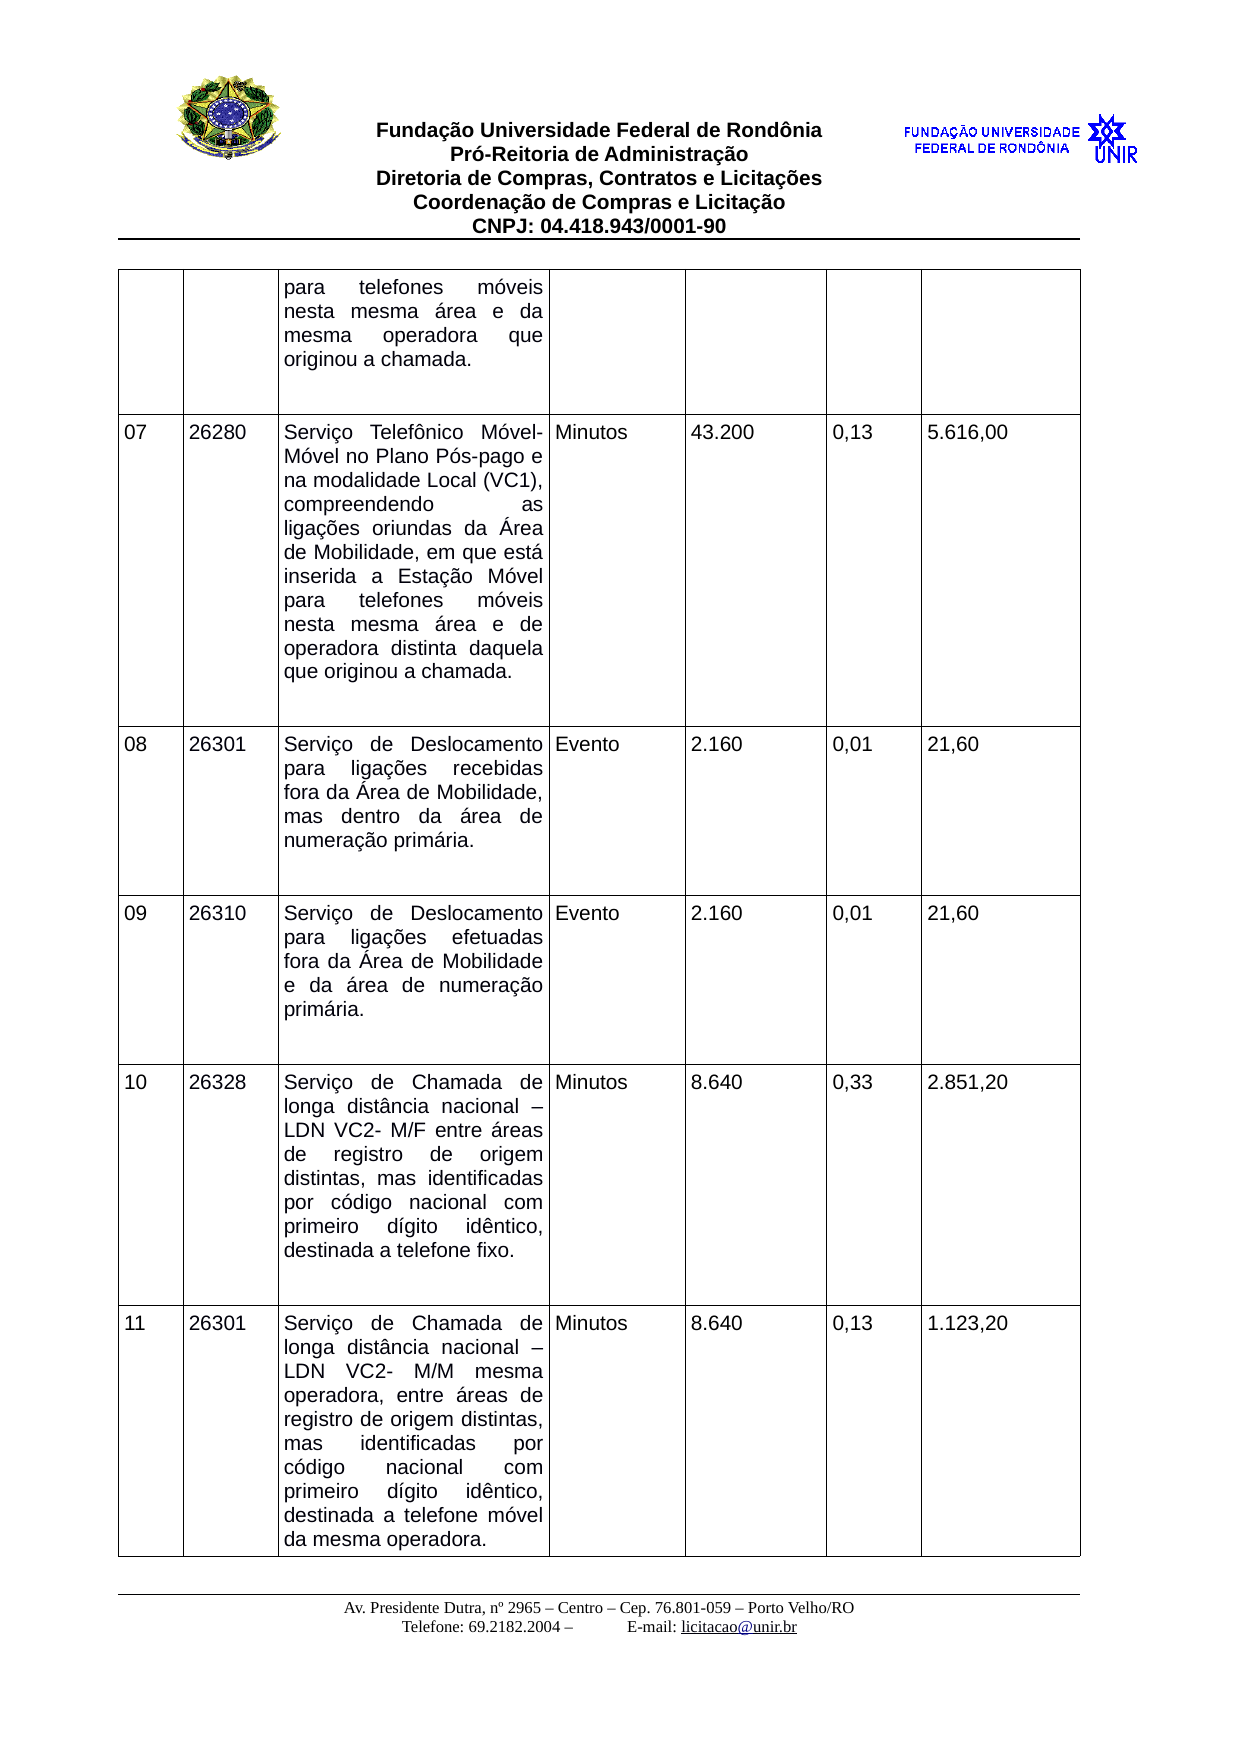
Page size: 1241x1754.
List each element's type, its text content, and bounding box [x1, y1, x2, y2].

picture [173, 74, 284, 161]
table_cell [550, 270, 685, 414]
table_cell Evento [550, 896, 685, 1064]
table_cell 0,33 [827, 1065, 921, 1305]
table_cell 0,01 [827, 896, 921, 1064]
table_cell Serviço de Chamada de longa distância nacional –LDN VC2- M/M mesma operadora, entre áreas de registro de origem distintas, mas identificadas por código nacional com primeiro dígito idêntico, destinada a telefone móvel da mesma operadora. [279, 1306, 549, 1556]
table_cell 0,01 [827, 727, 921, 895]
table_cell 0,13 [827, 1306, 921, 1556]
table_cell 2.160 [686, 727, 826, 895]
table_cell 26301 [184, 727, 278, 895]
table_cell Serviço de Deslocamento para ligações efetuadas fora da Área de Mobilidade e da área de numeração primária. [279, 896, 549, 1064]
table_cell 2.851,20 [922, 1065, 1080, 1305]
table_cell 26301 [184, 1306, 278, 1556]
table_cell 09 [119, 896, 183, 1064]
table_cell Minutos [550, 1065, 685, 1305]
table_cell 26310 [184, 896, 278, 1064]
table_cell 08 [119, 727, 183, 895]
table_cell [827, 270, 921, 414]
table_cell 0,13 [827, 415, 921, 726]
table_cell [686, 270, 826, 414]
table_cell 8.640 [686, 1065, 826, 1305]
table_cell para telefones móveis nesta mesma área e da mesma operadora que originou a chamada. [279, 270, 549, 414]
table_cell Evento [550, 727, 685, 895]
table_cell Minutos [550, 1306, 685, 1556]
table_cell 26328 [184, 1065, 278, 1305]
table_cell Serviço de Deslocamento para ligações recebidas fora da Área de Mobilidade, mas dentro da área de numeração primária. [279, 727, 549, 895]
table_cell Serviço Telefônico Móvel-Móvel no Plano Pós-pago e na modalidade Local (VC1), compreendendo as ligações oriundas da Área de Mobilidade, em que está inserida a Estação Móvel para telefones móveis nesta mesma área e de operadora distinta daquela que originou a chamada. [279, 415, 549, 726]
table_cell 10 [119, 1065, 183, 1305]
table_cell [922, 270, 1080, 414]
table_cell 07 [119, 415, 183, 726]
table_cell 5.616,00 [922, 415, 1080, 726]
table_cell 26280 [184, 415, 278, 726]
table_cell 8.640 [686, 1306, 826, 1556]
picture [884, 102, 1158, 186]
table_cell 1.123,20 [922, 1306, 1080, 1556]
table_cell 21,60 [922, 727, 1080, 895]
table_cell 2.160 [686, 896, 826, 1064]
table_cell 21,60 [922, 896, 1080, 1064]
table_cell [119, 270, 183, 414]
table_cell Serviço de Chamada de longa distância nacional –LDN VC2- M/F entre áreas de registro de origem distintas, mas identificadas por código nacional com primeiro dígito idêntico, destinada a telefone fixo. [279, 1065, 549, 1305]
table_cell Minutos [550, 415, 685, 726]
table_cell 43.200 [686, 415, 826, 726]
table_cell [184, 270, 278, 414]
table_cell 11 [119, 1306, 183, 1556]
